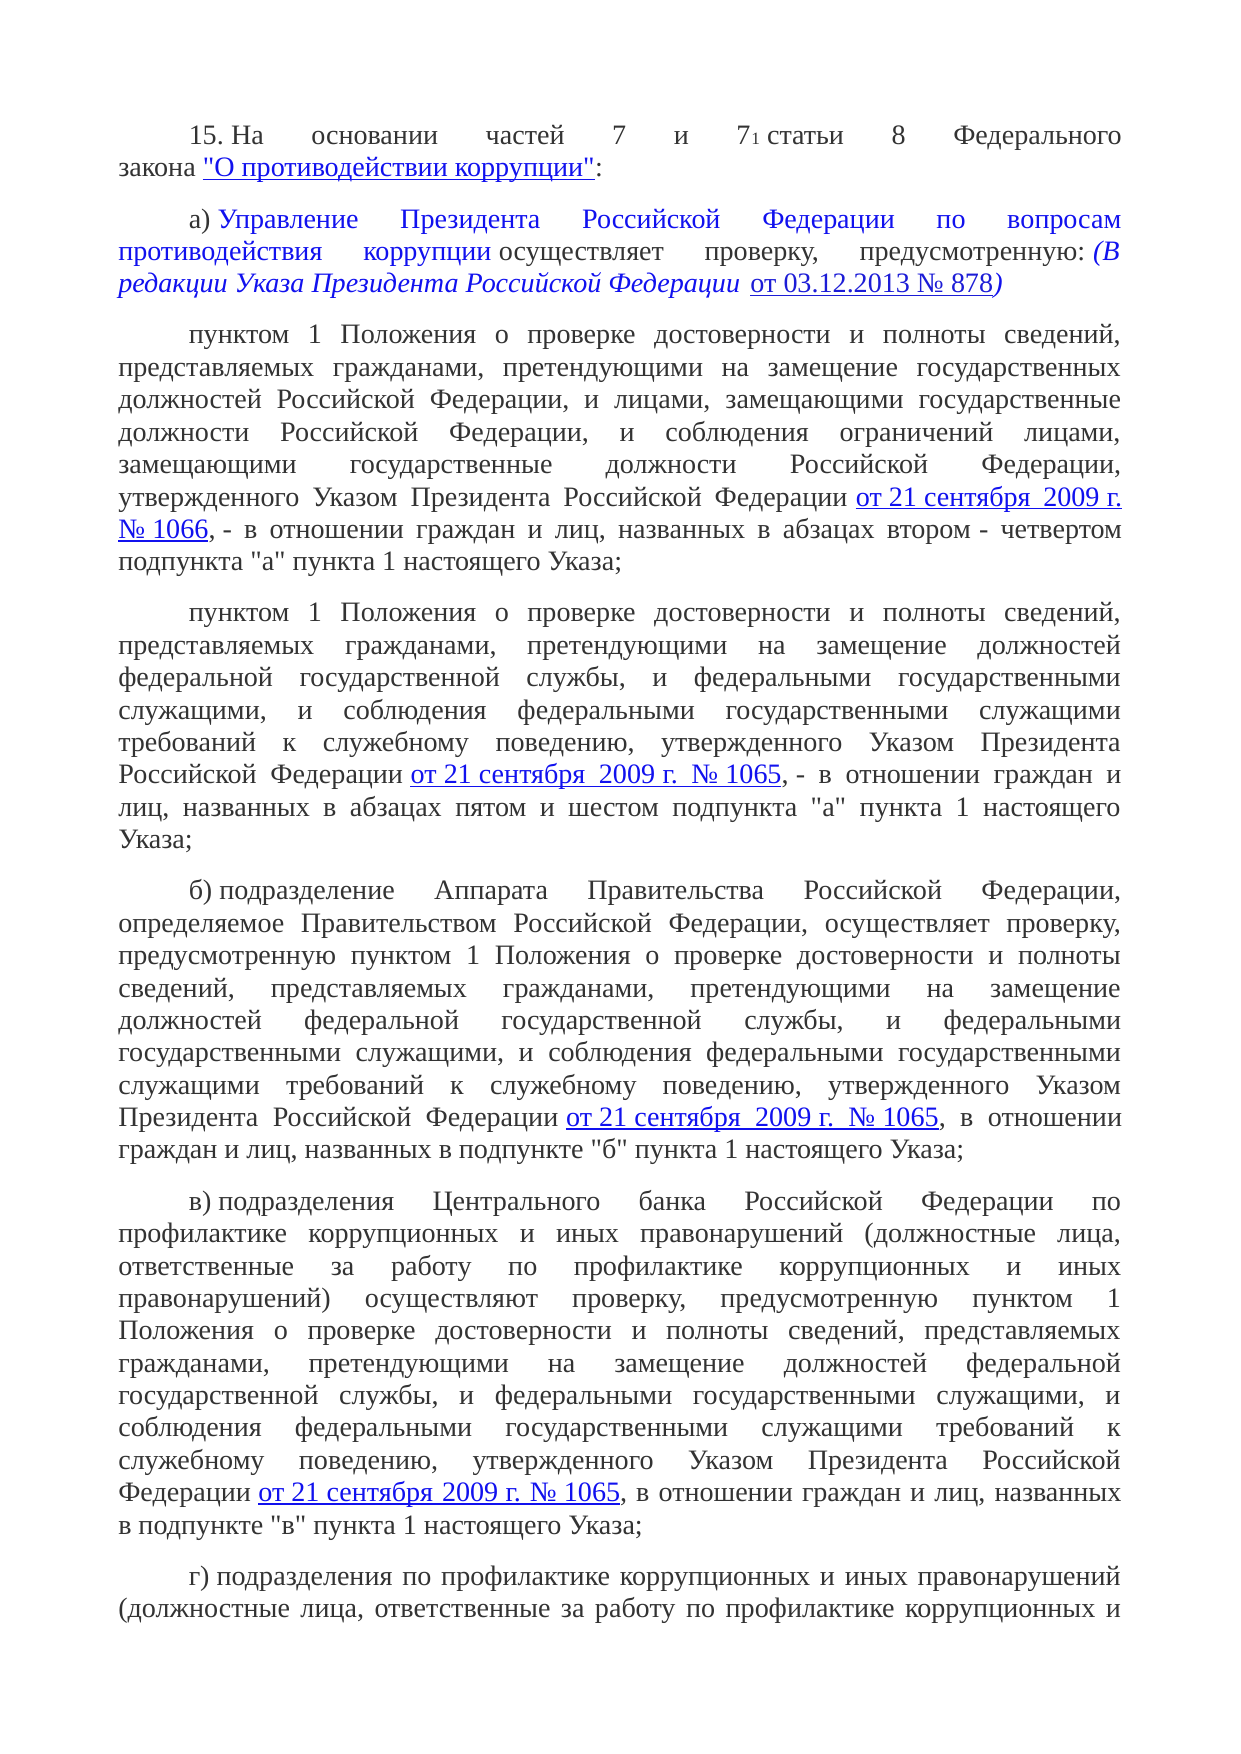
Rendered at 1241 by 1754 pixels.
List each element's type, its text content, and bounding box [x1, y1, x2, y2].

text 15. На основании частей 7 и 71 статьи 8 Федерального закона "О противодействии коррупции": [118, 118, 1122, 183]
text б) подразделение Аппарата Правительства Российской Федерации, определяемое Правительством Российской Федерации, осуществляет проверку, предусмотренную пунктом 1 Положения о проверке достоверности и полноты сведений, представляемых гражданами, претендующими на замещение должностей федеральной государственной службы, и федеральными государственными служащими, и соблюдения федеральными государственными служащими требований к служебному поведению, утвержденного Указом Президента Российской Федерации от 21 сентября 2009 г. № 1065, в отношении граждан и лиц, названных в подпункте "б" пункта 1 настоящего Указа; [118, 873, 1122, 1165]
text пунктом 1 Положения о проверке достоверности и полноты сведений, представляемых гражданами, претендующими на замещение должностей федеральной государственной службы, и федеральными государственными служащими, и соблюдения федеральными государственными служащими требований к служебному поведению, утвержденного Указом Президента Российской Федерации от 21 сентября 2009 г. № 1065, - в отношении граждан и лиц, названных в абзацах пятом и шестом подпункта "а" пункта 1 настоящего Указа; [118, 596, 1122, 855]
text в) подразделения Центрального банка Российской Федерации по профилактике коррупционных и иных правонарушений (должностные лица, ответственные за работу по профилактике коррупционных и иных правонарушений) осуществляют проверку, предусмотренную пунктом 1 Положения о проверке достоверности и полноты сведений, представляемых гражданами, претендующими на замещение должностей федеральной государственной службы, и федеральными государственными служащими, и соблюдения федеральными государственными служащими требований к служебному поведению, утвержденного Указом Президента Российской Федерации от 21 сентября 2009 г. № 1065, в отношении граждан и лиц, названных в подпункте "в" пункта 1 настоящего Указа; [118, 1184, 1122, 1540]
text г) подразделения по профилактике коррупционных и иных правонарушений (должностные лица, ответственные за работу по профилактике коррупционных и [118, 1559, 1122, 1624]
text пунктом 1 Положения о проверке достоверности и полноты сведений, представляемых гражданами, претендующими на замещение государственных должностей Российской Федерации, и лицами, замещающими государственные должности Российской Федерации, и соблюдения ограничений лицами, замещающими государственные должности Российской Федерации, утвержденного Указом Президента Российской Федерации от 21 сентября 2009 г. № 1066, - в отношении граждан и лиц, названных в абзацах втором - четвертом подпункта "а" пункта 1 настоящего Указа; [118, 318, 1122, 577]
text а) Управление Президента Российской Федерации по вопросам противодействия коррупции осуществляет проверку, предусмотренную: (В редакции Указа Президента Российской Федерации от 03.12.2013 № 878) [118, 202, 1122, 299]
